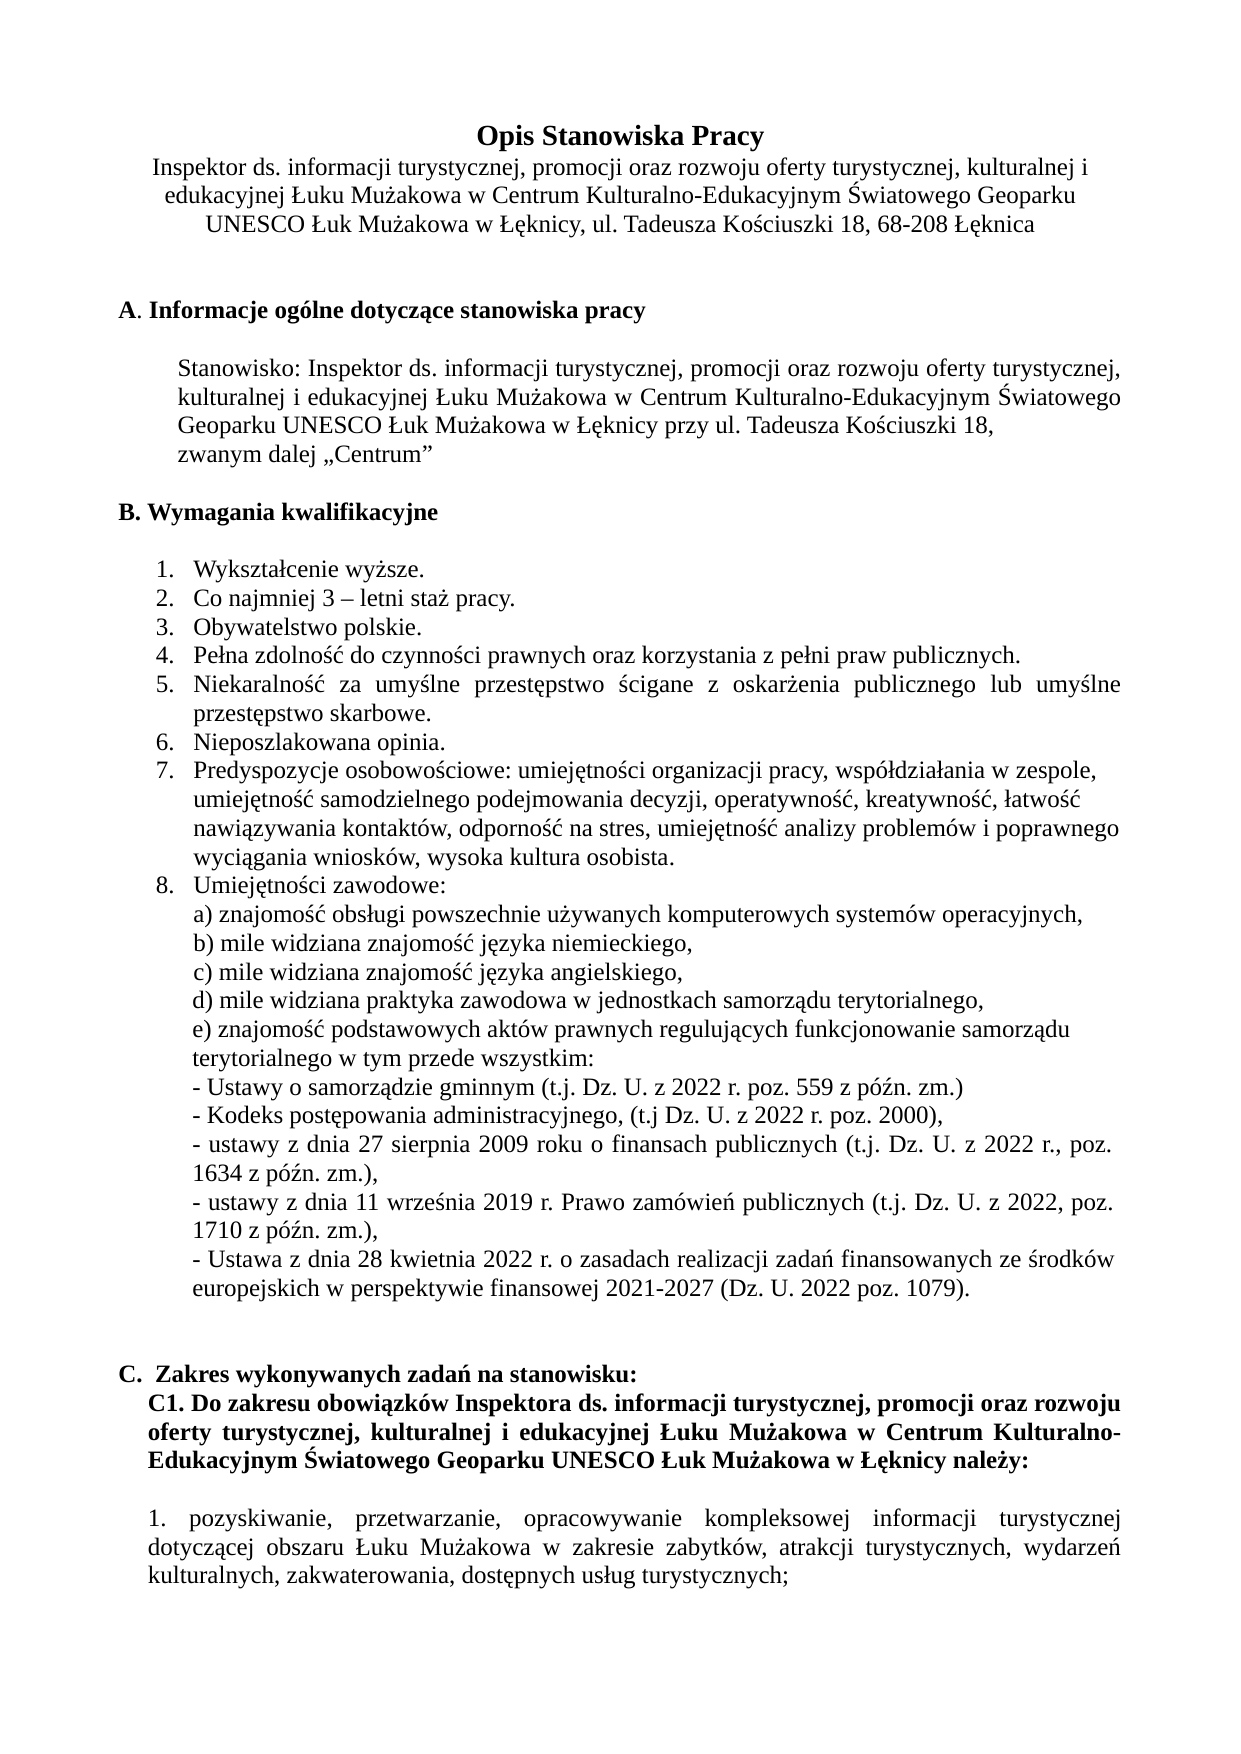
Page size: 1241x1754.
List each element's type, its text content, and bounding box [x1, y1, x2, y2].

list B. Wymagania kwalifikacyjne [83, 497, 1122, 525]
text d) mile widziana praktyka zawodowa w jednostkach samorządu terytorialnego, [118, 985, 1122, 1014]
text - Ustawy o samorządzie gminnym (t.j. Dz. U. z 2022 r. poz. 559 z późn. zm.) [118, 1072, 1122, 1100]
text A. Informacje ogólne dotyczące stanowiska pracy [118, 295, 1122, 324]
text C. Zakres wykonywanych zadań na stanowisku: [118, 1359, 1122, 1388]
list a) znajomość obsługi powszechnie używanych komputerowych systemów operacyjnych, [156, 899, 1122, 928]
list Niekaralność za umyślne przestępstwo ścigane z oskarżenia publicznego lub umyślne przestępstwo skarbowe. [156, 669, 1122, 727]
text Opis Stanowiska Pracy [118, 118, 1122, 152]
list Pełna zdolność do czynności prawnych oraz korzystania z pełni praw publicznych. [156, 640, 1122, 669]
text e) znajomość podstawowych aktów prawnych regulujących funkcjonowanie samorządu terytorialnego w tym przede wszystkim: [118, 1014, 1122, 1072]
list Co najmniej 3 – letni staż pracy. [156, 583, 1122, 612]
text C1. Do zakresu obowiązków Inspektora ds. informacji turystycznej, promocji oraz rozwoju oferty turystycznej, kulturalnej i edukacyjnej Łuku Mużakowa w Centrum Kulturalno-Edukacyjnym Światowego Geoparku UNESCO Łuk Mużakowa w Łęknicy należy: [118, 1388, 1122, 1474]
list Stanowisko: Inspektor ds. informacji turystycznej, promocji oraz rozwoju oferty turystycznej, kulturalnej i edukacyjnej Łuku Mużakowa w Centrum Kulturalno-Edukacyjnym Światowego Geoparku UNESCO Łuk Mużakowa w Łęknicy przy ul. Tadeusza Kościuszki 18, [177, 353, 1122, 439]
text - ustawy z dnia 27 sierpnia 2009 roku o finansach publicznych (t.j. Dz. U. z 2022 r., poz. 1634 z późn. zm.), [118, 1129, 1122, 1187]
list b) mile widziana znajomość języka niemieckiego, [156, 928, 1122, 957]
list Obywatelstwo polskie. [156, 612, 1122, 640]
text - ustawy z dnia 11 września 2019 r. Prawo zamówień publicznych (t.j. Dz. U. z 2022, poz. 1710 z późn. zm.), [118, 1187, 1122, 1244]
text 1. pozyskiwanie, przetwarzanie, opracowywanie kompleksowej informacji turystycznej dotyczącej obszaru Łuku Mużakowa w zakresie zabytków, atrakcji turystycznych, wydarzeń kulturalnych, zakwaterowania, dostępnych usług turystycznych; [148, 1503, 1122, 1589]
text Inspektor ds. informacji turystycznej, promocji oraz rozwoju oferty turystycznej, kulturalnej i edukacyjnej Łuku Mużakowa w Centrum Kulturalno-Edukacyjnym Światowego Geoparku UNESCO Łuk Mużakowa w Łęknicy, ul. Tadeusza Kościuszki 18, 68-208 Łęknica [118, 152, 1122, 238]
text - Ustawa z dnia 28 kwietnia 2022 r. o zasadach realizacji zadań finansowanych ze środków europejskich w perspektywie finansowej 2021-2027 (Dz. U. 2022 poz. 1079). [118, 1244, 1122, 1302]
list Nieposzlakowana opinia. [156, 727, 1122, 755]
list Umiejętności zawodowe: [156, 870, 1122, 899]
list Wykształcenie wyższe. [156, 554, 1122, 583]
list Predyspozycje osobowościowe: umiejętności organizacji pracy, współdziałania w zespole, umiejętność samodzielnego podejmowania decyzji, operatywność, kreatywność, łatwość nawiązywania kontaktów, odporność na stres, umiejętność analizy problemów i poprawnego wyciągania wniosków, wysoka kultura osobista. [156, 755, 1122, 870]
text - Kodeks postępowania administracyjnego, (t.j Dz. U. z 2022 r. poz. 2000), [118, 1100, 1122, 1129]
list zwanym dalej „Centrum” [177, 439, 1122, 468]
list c) mile widziana znajomość języka angielskiego, [156, 957, 1122, 985]
